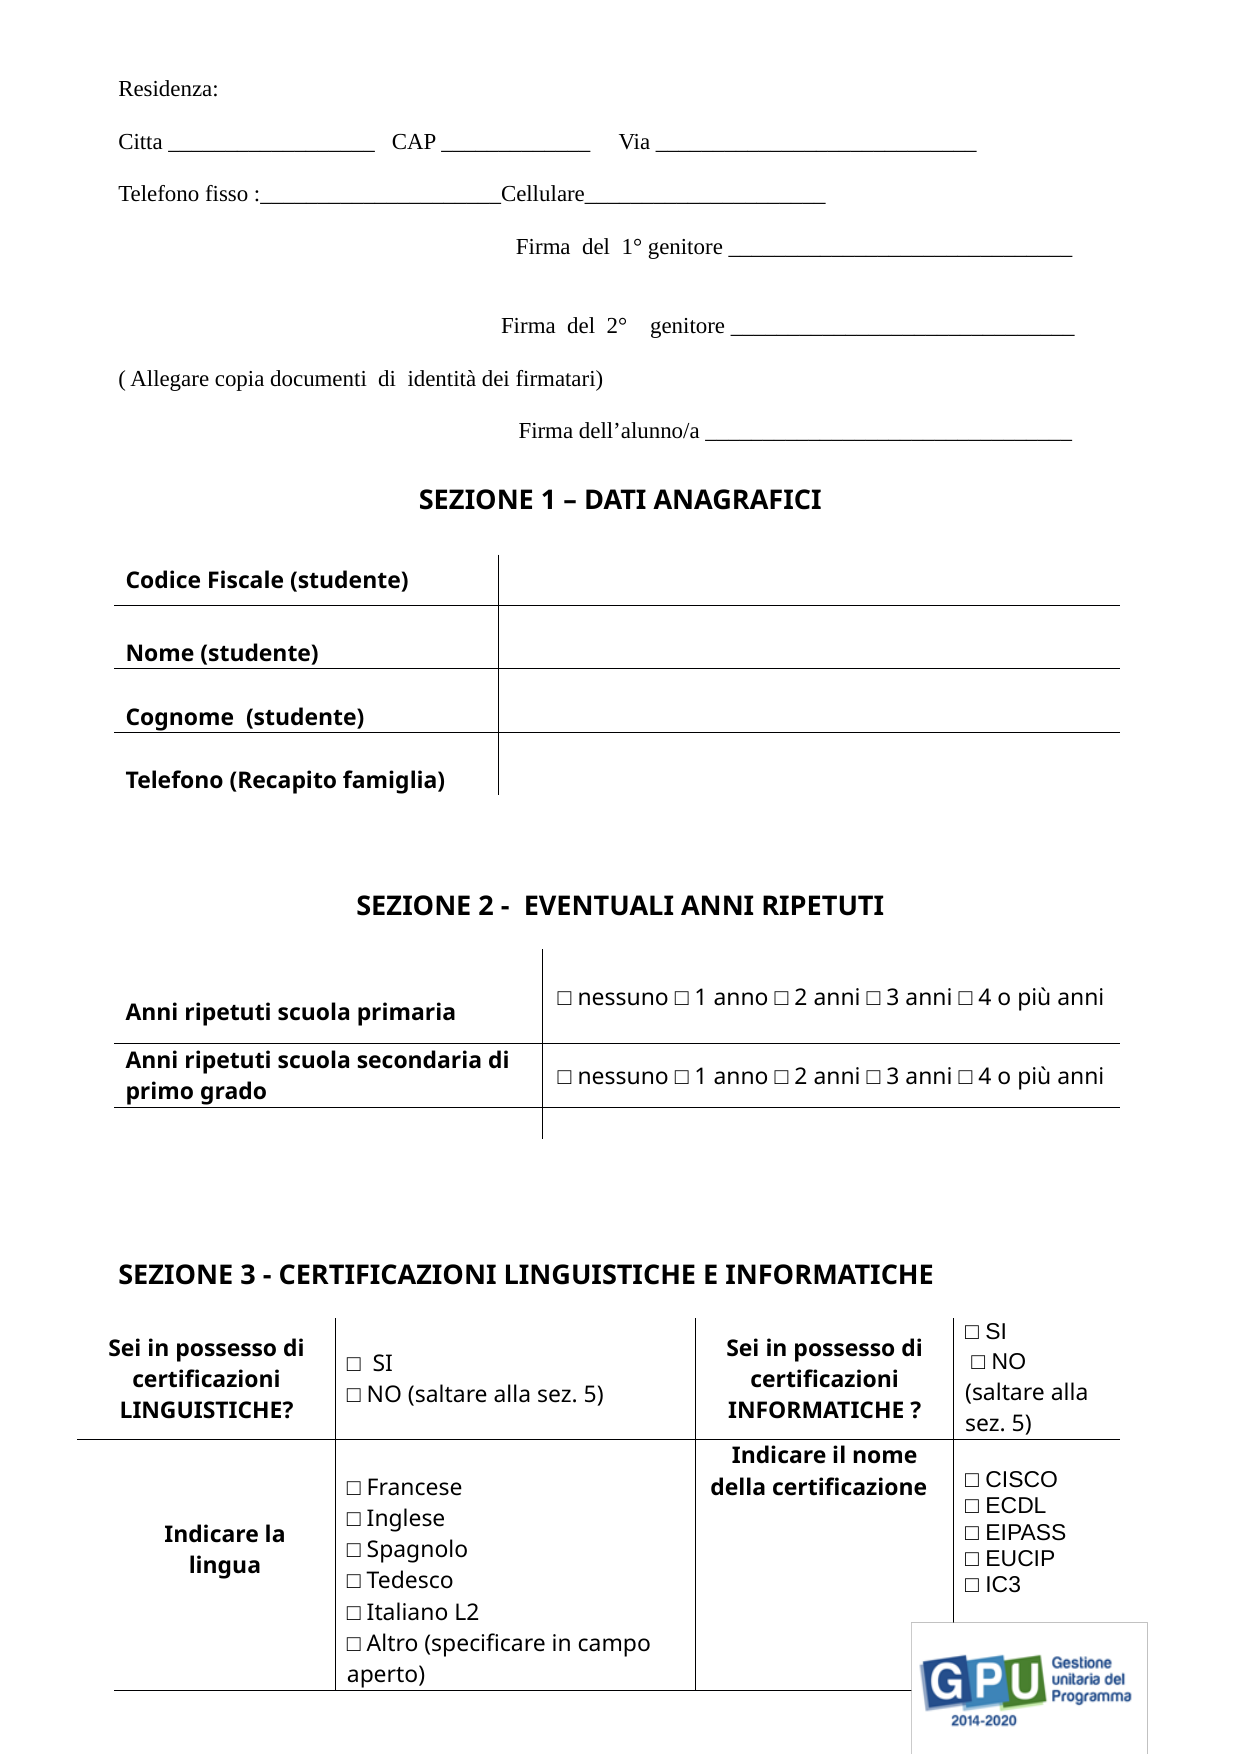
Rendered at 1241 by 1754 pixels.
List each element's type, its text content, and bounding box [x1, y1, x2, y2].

text Firma del 2° genitore ______________________________ [156, 312, 1197, 338]
table_header [499, 555, 1119, 604]
table_cell Nome (studente) [114, 606, 498, 668]
table_cell Indicare la lingua [114, 1440, 335, 1689]
table_cell Telefono (Recapito famiglia) [114, 733, 498, 795]
table_header □ nessuno □ 1 anno □ 2 anni □ 3 anni □ 4 o più anni [543, 949, 1119, 1043]
table_header Anni ripetuti scuola primaria [114, 949, 542, 1043]
table_header □ SI □ NO (saltare alla sez. 5) [954, 1318, 1120, 1438]
table_cell [114, 1108, 542, 1139]
table_cell [499, 606, 1119, 668]
table_cell [77, 1440, 114, 1689]
table_header Codice Fiscale (studente) [114, 555, 498, 604]
text ( Allegare copia documenti di identità dei firmatari) [118, 365, 1197, 391]
table_cell [543, 1108, 1119, 1139]
table_cell □ Francese □ Inglese □ Spagnolo □ Tedesco □ Italiano L2 □ Altro (specificare in campo aperto) [336, 1440, 695, 1689]
text Telefono fisso :_____________________Cellulare_____________________ [118, 180, 1122, 207]
text Firma dell’alunno/a ________________________________ [118, 418, 1197, 444]
table_header Sei in possesso di certificazioni LINGUISTICHE? [77, 1318, 335, 1438]
text SEZIONE 2 - EVENTUALI ANNI RIPETUTI [118, 886, 1122, 923]
table_cell [499, 669, 1119, 732]
text SEZIONE 1 – DATI ANAGRAFICI [118, 481, 1122, 518]
table_header □ SI □ NO (saltare alla sez. 5) [336, 1318, 695, 1438]
table_cell Indicare il nome della certificazione [696, 1440, 953, 1689]
table_header Sei in possesso di certificazioni INFORMATICHE ? [696, 1318, 953, 1438]
table_cell □ CISCO □ ECDL □ EIPASS □ EUCIP □ IC3 [954, 1440, 1120, 1622]
text SEZIONE 3 - CERTIFICAZIONI LINGUISTICHE E INFORMATICHE [118, 1255, 1122, 1292]
table_cell [499, 733, 1119, 795]
table_cell □ nessuno □ 1 anno □ 2 anni □ 3 anni □ 4 o più anni [543, 1044, 1119, 1107]
text Citta __________________ CAP _____________ Via ____________________________ [118, 128, 1122, 154]
table_cell Cognome (studente) [114, 669, 498, 732]
text Firma del 1° genitore ______________________________ [156, 233, 1197, 259]
table_cell Anni ripetuti scuola secondaria di primo grado [114, 1044, 542, 1107]
text Residenza: [118, 75, 1122, 101]
